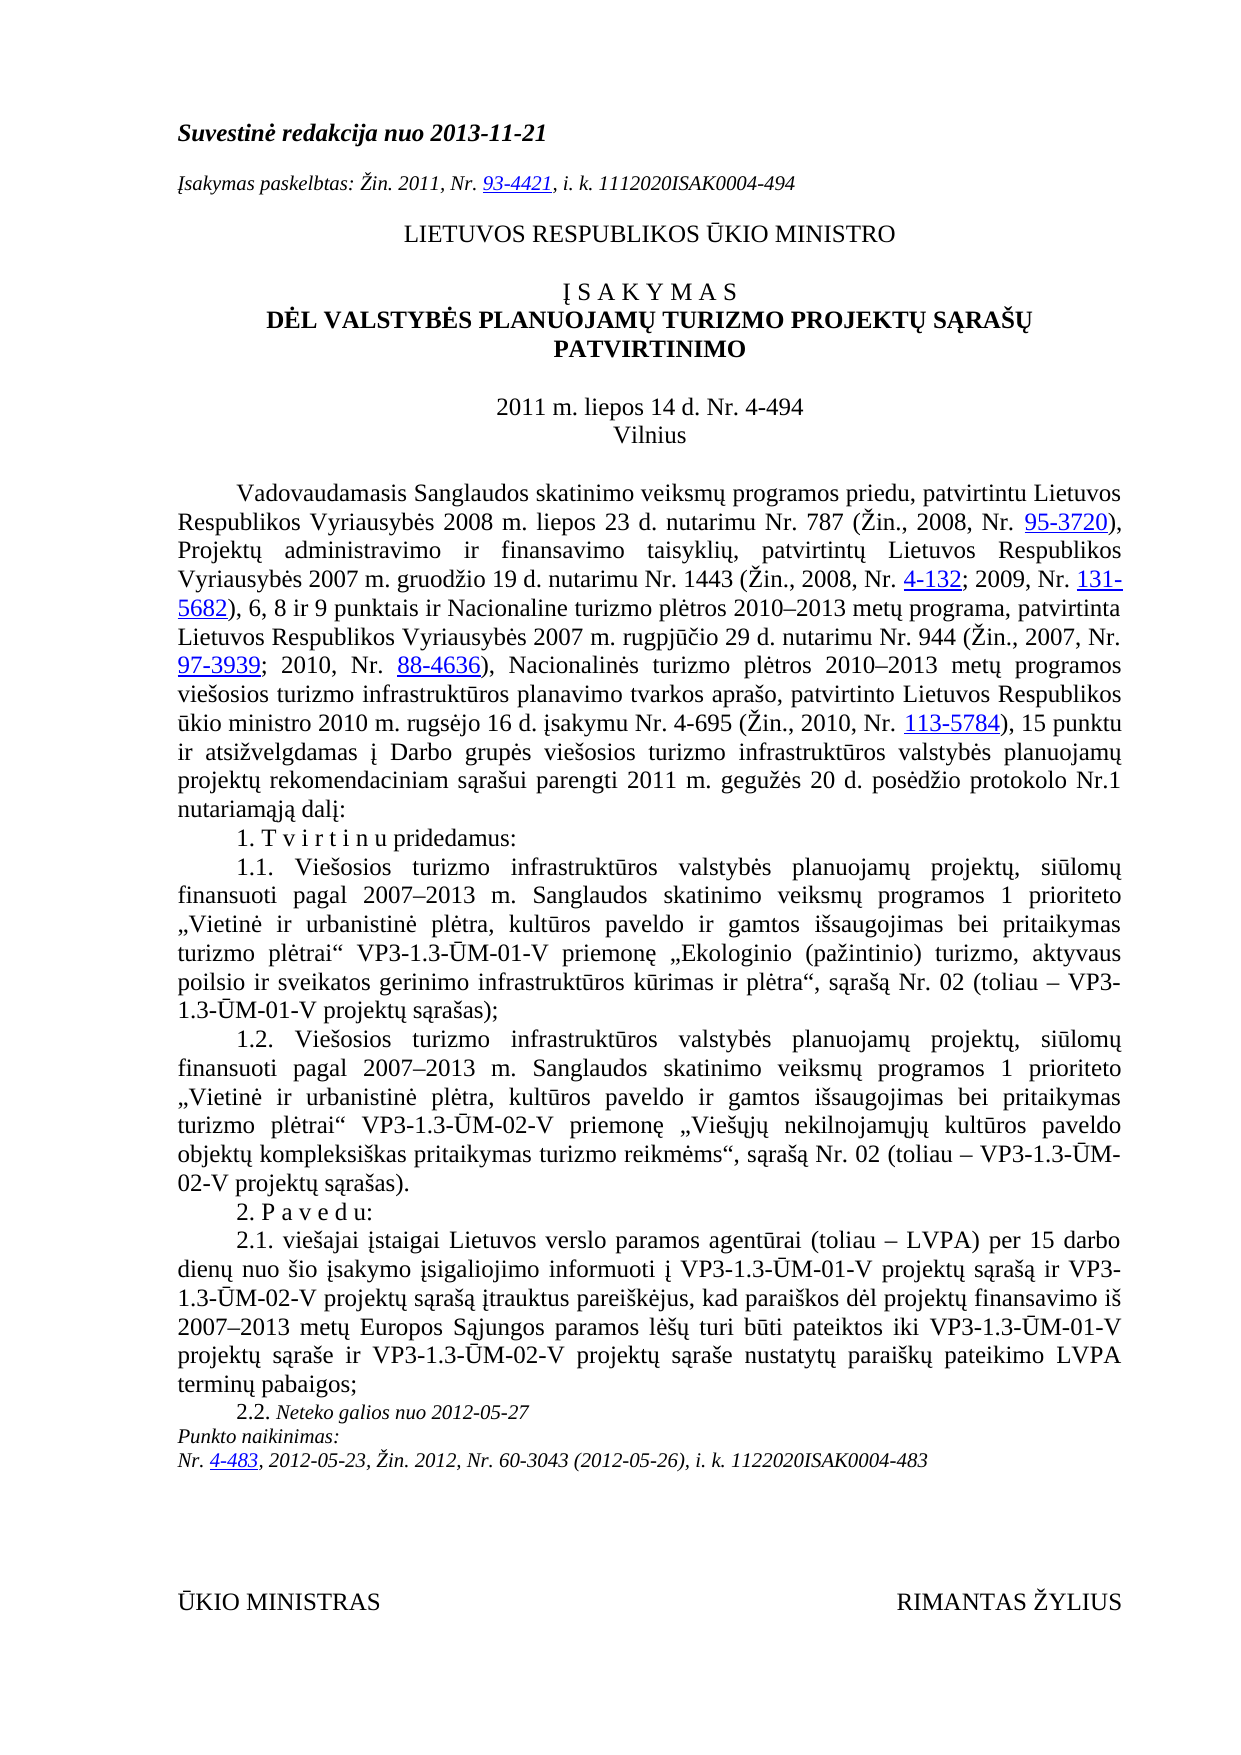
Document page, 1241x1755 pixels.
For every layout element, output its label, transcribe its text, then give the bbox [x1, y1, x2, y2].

text Ūkio ministras Rimantas Žylius [177, 1587, 1122, 1616]
text 1.1. Viešosios turizmo infrastruktūros valstybės planuojamų projektų, siūlomų finansuoti pagal 2007–2013 m. Sanglaudos skatinimo veiksmų programos 1 prioriteto „Vietinė ir urbanistinė plėtra, kultūros paveldo ir gamtos išsaugojimas bei pritaikymas turizmo plėtrai“ VP3-1.3-ŪM-01-V priemonę „Ekologinio (pažintinio) turizmo, aktyvaus poilsio ir sveikatos gerinimo infrastruktūros kūrimas ir plėtra“, sąrašą Nr. 02 (toliau – VP3-1.3-ŪM-01-V projektų sąrašas); [177, 852, 1122, 1024]
text 2.1. viešajai įstaigai Lietuvos verslo paramos agentūrai (toliau – LVPA) per 15 darbo dienų nuo šio įsakymo įsigaliojimo informuoti į VP3-1.3-ŪM-01-V projektų sąrašą ir VP3-1.3-ŪM-02-V projektų sąrašą įtrauktus pareiškėjus, kad paraiškos dėl projektų finansavimo iš 2007–2013 metų Europos Sąjungos paramos lėšų turi būti pateiktos iki VP3-1.3-ŪM-01-V projektų sąraše ir VP3-1.3-ŪM-02-V projektų sąraše nustatytų paraiškų pateikimo LVPA terminų pabaigos; [177, 1225, 1122, 1398]
text 1.2. Viešosios turizmo infrastruktūros valstybės planuojamų projektų, siūlomų finansuoti pagal 2007–2013 m. Sanglaudos skatinimo veiksmų programos 1 prioriteto „Vietinė ir urbanistinė plėtra, kultūros paveldo ir gamtos išsaugojimas bei pritaikymas turizmo plėtrai“ VP3-1.3-ŪM-02-V priemonę „Viešųjų nekilnojamųjų kultūros paveldo objektų kompleksiškas pritaikymas turizmo reikmėms“, sąrašą Nr. 02 (toliau – VP3-1.3-ŪM-02-V projektų sąrašas). [177, 1024, 1122, 1197]
text Suvestinė redakcija nuo 2013-11-21 [177, 118, 1122, 147]
text LIETUVOS RESPUBLIKOS ŪKIO MINISTRO [177, 219, 1122, 248]
text Nr. 4-483, 2012-05-23, Žin. 2012, Nr. 60-3043 (2012-05-26), i. k. 1122020ISAK0004-483 [177, 1448, 1122, 1472]
text 2. P a v e d u: [177, 1197, 1122, 1225]
text Įsakymas paskelbtas: Žin. 2011, Nr. 93-4421, i. k. 1112020ISAK0004-494 [177, 171, 1122, 195]
text Vadovaudamasis Sanglaudos skatinimo veiksmų programos priedu, patvirtintu Lietuvos Respublikos Vyriausybės 2008 m. liepos 23 d. nutarimu Nr. 787 (Žin., 2008, Nr. 95-3720), Projektų administravimo ir finansavimo taisyklių, patvirtintų Lietuvos Respublikos Vyriausybės 2007 m. gruodžio 19 d. nutarimu Nr. 1443 (Žin., 2008, Nr. 4-132; 2009, Nr. 131-5682), 6, 8 ir 9 punktais ir Nacionaline turizmo plėtros 2010–2013 metų programa, patvirtinta Lietuvos Respublikos Vyriausybės 2007 m. rugpjūčio 29 d. nutarimu Nr. 944 (Žin., 2007, Nr. 97-3939; 2010, Nr. 88-4636), Nacionalinės turizmo plėtros 2010–2013 metų programos viešosios turizmo infrastruktūros planavimo tvarkos aprašo, patvirtinto Lietuvos Respublikos ūkio ministro 2010 m. rugsėjo 16 d. įsakymu Nr. 4-695 (Žin., 2010, Nr. 113-5784), 15 punktu ir atsižvelgdamas į Darbo grupės viešosios turizmo infrastruktūros valstybės planuojamų projektų rekomendaciniam sąrašui parengti 2011 m. gegužės 20 d. posėdžio protokolo Nr.1 nutariamąją dalį: [177, 478, 1122, 823]
text 2011 m. liepos 14 d. Nr. 4-494 [177, 392, 1122, 420]
text Vilnius [177, 420, 1122, 449]
text Punkto naikinimas: [177, 1424, 1122, 1448]
text 2.2. Neteko galios nuo 2012-05-27 [177, 1398, 1122, 1424]
text į s a k y m a s [177, 277, 1122, 305]
text 1. T v i r t i n u pridedamus: [177, 823, 1122, 852]
text DĖL valstybės planuojamų turizmo projektų sąrašų patvirtinimo [177, 305, 1122, 363]
